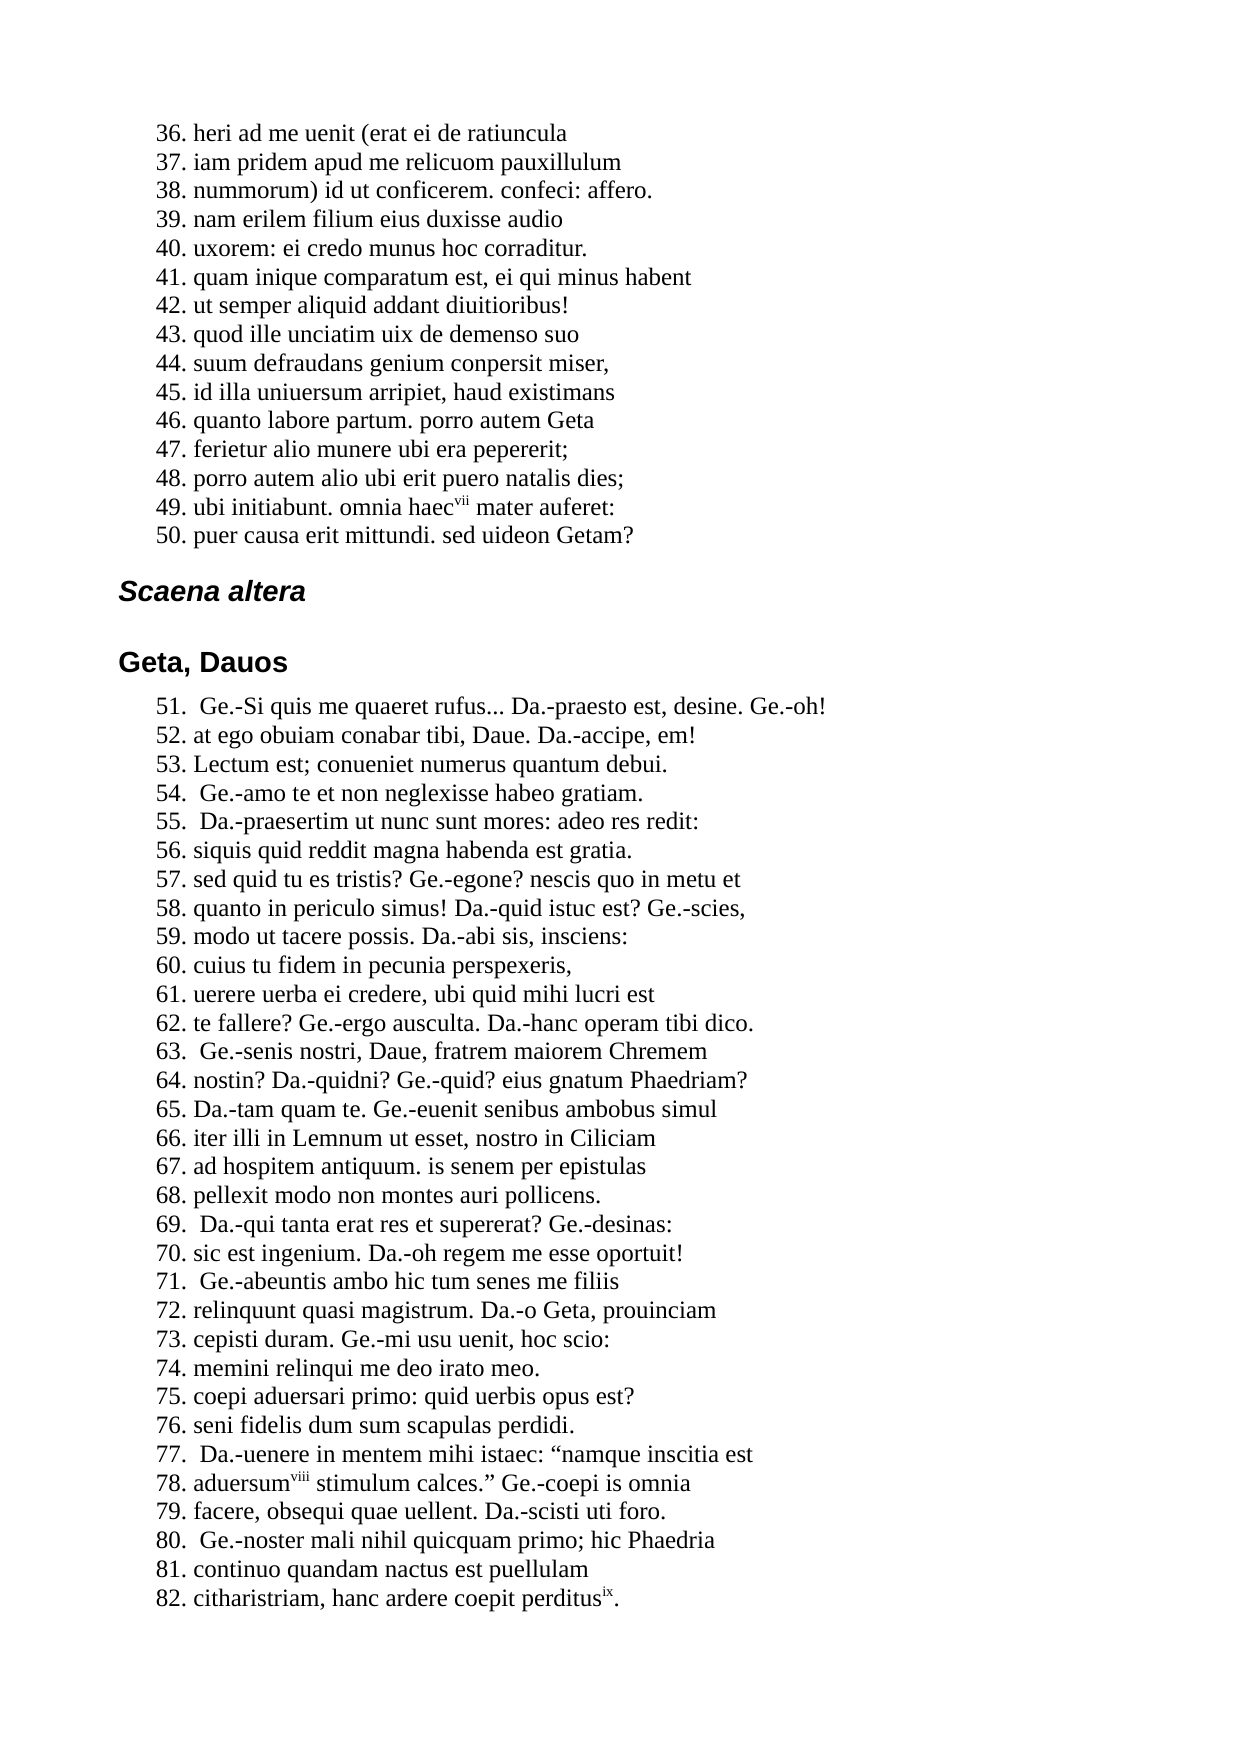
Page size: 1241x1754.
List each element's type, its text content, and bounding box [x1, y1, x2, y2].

list Lectum est; conueniet numerus quantum debui. [156, 749, 1122, 778]
list siquis quid reddit magna habenda est gratia. [156, 835, 1122, 864]
list uxorem: ei credo munus hoc corraditur. [156, 233, 1122, 262]
list quanto labore partum. porro autem Geta [156, 406, 1122, 434]
list ad hospitem antiquum. is senem per epistulas [156, 1151, 1122, 1180]
list quod ille unciatim uix de demenso suo [156, 319, 1122, 348]
list seni fidelis dum sum scapulas perdidi. [156, 1410, 1122, 1439]
list ubi initiabunt. omnia haec mater auferet: [156, 492, 1122, 521]
list sic est ingenium. Da.-oh regem me esse oportuit! [156, 1238, 1122, 1266]
list Ge.-noster mali nihil quicquam primo; hic Phaedria [156, 1525, 1122, 1554]
list puer causa erit mittundi. sed uideon Getam? [156, 521, 1122, 549]
list ut semper aliquid addant diuitioribus! [156, 291, 1122, 319]
subtitle Geta, Dauos [118, 645, 1122, 679]
list nummorum) id ut conficerem. confeci: affero. [156, 176, 1122, 204]
list quanto in periculo simus! Da.-quid istuc est? Ge.-scies, [156, 893, 1122, 921]
list relinquunt quasi magistrum. Da.-o Geta, prouinciam [156, 1295, 1122, 1324]
list Da.-qui tanta erat res et supererat? Ge.-desinas: [156, 1209, 1122, 1238]
list quam inique comparatum est, ei qui minus habent [156, 262, 1122, 291]
list Ge.-abeuntis ambo hic tum senes me filiis [156, 1266, 1122, 1295]
list facere, obsequi quae uellent. Da.-scisti uti foro. [156, 1496, 1122, 1525]
list pellexit modo non montes auri pollicens. [156, 1180, 1122, 1209]
list Da.-praesertim ut nunc sunt mores: adeo res redit: [156, 806, 1122, 835]
list iam pridem apud me relicuom pauxillulum [156, 147, 1122, 176]
list iter illi in Lemnum ut esset, nostro in Ciliciam [156, 1123, 1122, 1151]
list sed quid tu es tristis? Ge.-egone? nescis quo in metu et [156, 864, 1122, 893]
list continuo quandam nactus est puellulam [156, 1554, 1122, 1583]
list Ge.-amo te et non neglexisse habeo gratiam. [156, 778, 1122, 806]
list coepi aduersari primo: quid uerbis opus est? [156, 1381, 1122, 1410]
list nam erilem filium eius duxisse audio [156, 204, 1122, 233]
list Ge.-Si quis me quaeret rufus... Da.-praesto est, desine. Ge.-oh! [156, 691, 1122, 720]
list Da.-uenere in mentem mihi istaec: “namque inscitia est [156, 1439, 1122, 1468]
list nostin? Da.-quidni? Ge.-quid? eius gnatum Phaedriam? [156, 1065, 1122, 1094]
list memini relinqui me deo irato meo. [156, 1353, 1122, 1381]
list cepisti duram. Ge.-mi usu uenit, hoc scio: [156, 1324, 1122, 1353]
list Ge.-senis nostri, Daue, fratrem maiorem Chremem [156, 1036, 1122, 1065]
list te fallere? Ge.-ergo ausculta. Da.-hanc operam tibi dico. [156, 1008, 1122, 1036]
list uerere uerba ei credere, ubi quid mihi lucri est [156, 979, 1122, 1008]
list Da.-tam quam te. Ge.-euenit senibus ambobus simul [156, 1094, 1122, 1123]
list porro autem alio ubi erit puero natalis dies; [156, 463, 1122, 492]
list at ego obuiam conabar tibi, Daue. Da.-accipe, em! [156, 720, 1122, 749]
list citharistriam, hanc ardere coepit perditus. [156, 1583, 1122, 1611]
list aduersum stimulum calces.” Ge.-coepi is omnia [156, 1468, 1122, 1496]
list heri ad me uenit (erat ei de ratiuncula [156, 118, 1122, 147]
subtitle Scaena altera [118, 574, 1122, 608]
list suum defraudans genium conpersit miser, [156, 348, 1122, 377]
list id illa uniuersum arripiet, haud existimans [156, 377, 1122, 406]
list ferietur alio munere ubi era pepererit; [156, 434, 1122, 463]
list modo ut tacere possis. Da.-abi sis, insciens: [156, 921, 1122, 950]
list cuius tu fidem in pecunia perspexeris, [156, 950, 1122, 979]
